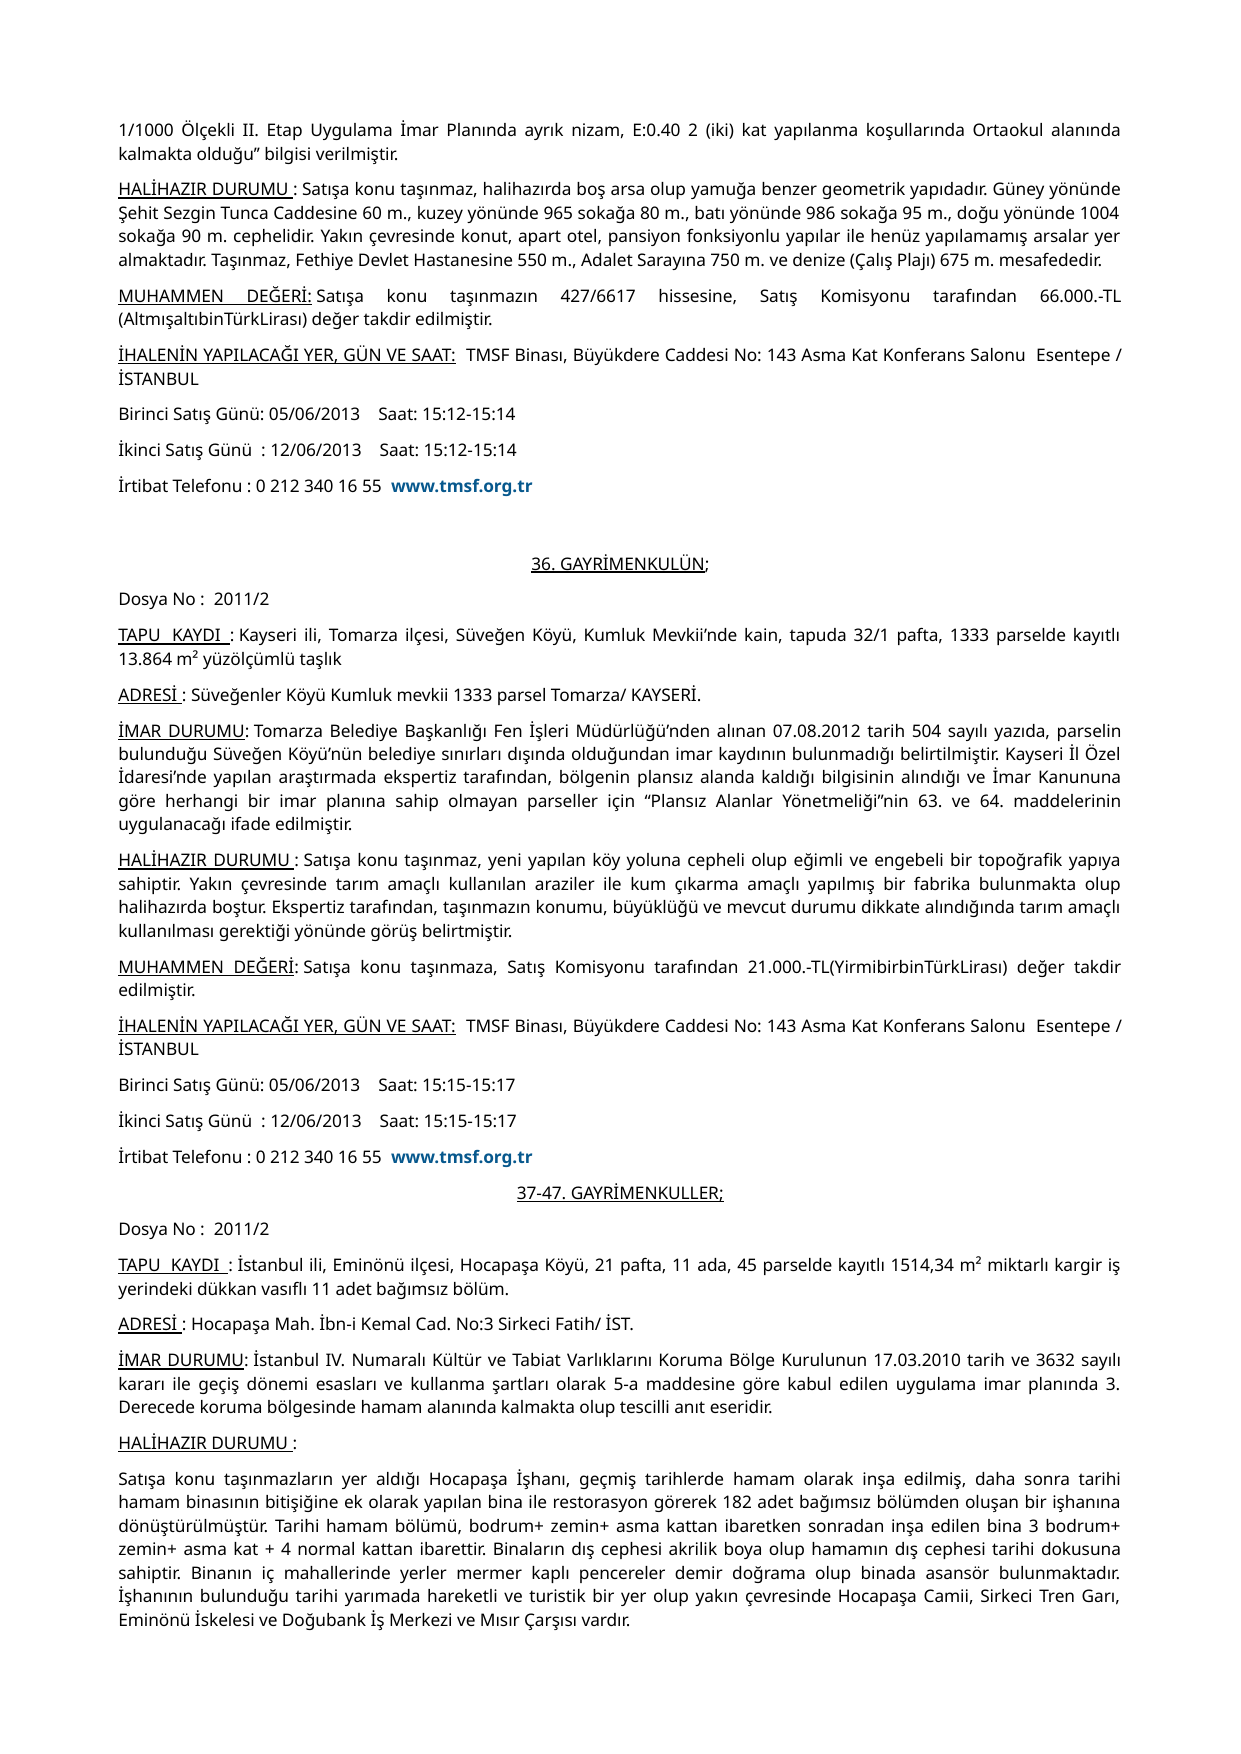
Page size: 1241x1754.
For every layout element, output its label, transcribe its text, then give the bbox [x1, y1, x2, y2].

text 36. GAYRİMENKULÜN; [118, 552, 1122, 575]
text 1/1000 Ölçekli II. Etap Uygulama İmar Planında ayrık nizam, E:0.40 2 (iki) kat yapılanma koşullarında Ortaokul alanında kalmakta olduğu’’ bilgisi verilmiştir. [118, 118, 1122, 165]
text MUHAMMEN DEĞERİ: Satışa konu taşınmaza, Satış Komisyonu tarafından 21.000.-TL(YirmibirbinTürkLirası) değer takdir edilmiştir. [118, 955, 1122, 1002]
text Birinci Satış Günü: 05/06/2013 Saat: 15:15-15:17 [118, 1073, 1122, 1097]
text HALİHAZIR DURUMU : Satışa konu taşınmaz, halihazırda boş arsa olup yamuğa benzer geometrik yapıdadır. Güney yönünde Şehit Sezgin Tunca Caddesine 60 m., kuzey yönünde 965 sokağa 80 m., batı yönünde 986 sokağa 95 m., doğu yönünde 1004 sokağa 90 m. cephelidir. Yakın çevresinde konut, apart otel, pansiyon fonksiyonlu yapılar ile henüz yapılamamış arsalar yer almaktadır. Taşınmaz, Fethiye Devlet Hastanesine 550 m., Adalet Sarayına 750 m. ve denize (Çalış Plajı) 675 m. mesafededir. [118, 177, 1122, 271]
text TAPU KAYDI : Kayseri ili, Tomarza ilçesi, Süveğen Köyü, Kumluk Mevkii’nde kain, tapuda 32/1 pafta, 1333 parselde kayıtlı 13.864 m² yüzölçümlü taşlık [118, 623, 1122, 670]
text Satışa konu taşınmazların yer aldığı Hocapaşa İşhanı, geçmiş tarihlerde hamam olarak inşa edilmiş, daha sonra tarihi hamam binasının bitişiğine ek olarak yapılan bina ile restorasyon görerek 182 adet bağımsız bölümden oluşan bir işhanına dönüştürülmüştür. Tarihi hamam bölümü, bodrum+ zemin+ asma kattan ibaretken sonradan inşa edilen bina 3 bodrum+ zemin+ asma kat + 4 normal kattan ibarettir. Binaların dış cephesi akrilik boya olup hamamın dış cephesi tarihi dokusuna sahiptir. Binanın iç mahallerinde yerler mermer kaplı pencereler demir doğrama olup binada asansör bulunmaktadır. İşhanının bulunduğu tarihi yarımada hareketli ve turistik bir yer olup yakın çevresinde Hocapaşa Camii, Sirkeci Tren Garı, Eminönü İskelesi ve Doğubank İş Merkezi ve Mısır Çarşısı vardır. [118, 1467, 1122, 1631]
text İrtibat Telefonu : 0 212 340 16 55 www.tmsf.org.tr [118, 474, 1122, 498]
text ADRESİ : Süveğenler Köyü Kumluk mevkii 1333 parsel Tomarza/ KAYSERİ. [118, 683, 1122, 706]
text İkinci Satış Günü : 12/06/2013 Saat: 15:15-15:17 [118, 1109, 1122, 1133]
text Birinci Satış Günü: 05/06/2013 Saat: 15:12-15:14 [118, 402, 1122, 426]
text İHALENİN YAPILACAĞI YER, GÜN VE SAAT: TMSF Binası, Büyükdere Caddesi No: 143 Asma Kat Konferans Salonu Esentepe / İSTANBUL [118, 343, 1122, 390]
text MUHAMMEN DEĞERİ: Satışa konu taşınmazın 427/6617 hissesine, Satış Komisyonu tarafından 66.000.-TL (AltmışaltıbinTürkLirası) değer takdir edilmiştir. [118, 284, 1122, 331]
text ADRESİ : Hocapaşa Mah. İbn-i Kemal Cad. No:3 Sirkeci Fatih/ İST. [118, 1312, 1122, 1336]
text HALİHAZIR DURUMU : Satışa konu taşınmaz, yeni yapılan köy yoluna cepheli olup eğimli ve engebeli bir topoğrafik yapıya sahiptir. Yakın çevresinde tarım amaçlı kullanılan araziler ile kum çıkarma amaçlı yapılmış bir fabrika bulunmakta olup halihazırda boştur. Ekspertiz tarafından, taşınmazın konumu, büyüklüğü ve mevcut durumu dikkate alındığında tarım amaçlı kullanılması gerektiği yönünde görüş belirtmiştir. [118, 848, 1122, 942]
text 37-47. GAYRİMENKULLER; [118, 1181, 1122, 1205]
text İHALENİN YAPILACAĞI YER, GÜN VE SAAT: TMSF Binası, Büyükdere Caddesi No: 143 Asma Kat Konferans Salonu Esentepe / İSTANBUL [118, 1014, 1122, 1061]
text İMAR DURUMU: İstanbul IV. Numaralı Kültür ve Tabiat Varlıklarını Koruma Bölge Kurulunun 17.03.2010 tarih ve 3632 sayılı kararı ile geçiş dönemi esasları ve kullanma şartları olarak 5-a maddesine göre kabul edilen uygulama imar planında 3. Derecede koruma bölgesinde hamam alanında kalmakta olup tescilli anıt eseridir. [118, 1348, 1122, 1419]
text İkinci Satış Günü : 12/06/2013 Saat: 15:12-15:14 [118, 438, 1122, 462]
text İrtibat Telefonu : 0 212 340 16 55 www.tmsf.org.tr [118, 1145, 1122, 1169]
text HALİHAZIR DURUMU : [118, 1431, 1122, 1455]
text Dosya No : 2011/2 [118, 1217, 1122, 1241]
text Dosya No : 2011/2 [118, 587, 1122, 611]
text TAPU KAYDI : İstanbul ili, Eminönü ilçesi, Hocapaşa Köyü, 21 pafta, 11 ada, 45 parselde kayıtlı 1514,34 m² miktarlı kargir iş yerindeki dükkan vasıflı 11 adet bağımsız bölüm. [118, 1253, 1122, 1300]
text İMAR DURUMU: Tomarza Belediye Başkanlığı Fen İşleri Müdürlüğü’nden alınan 07.08.2012 tarih 504 sayılı yazıda, parselin bulunduğu Süveğen Köyü’nün belediye sınırları dışında olduğundan imar kaydının bulunmadığı belirtilmiştir. Kayseri İl Özel İdaresi’nde yapılan araştırmada ekspertiz tarafından, bölgenin plansız alanda kaldığı bilgisinin alındığı ve İmar Kanununa göre herhangi bir imar planına sahip olmayan parseller için “Plansız Alanlar Yönetmeliği”nin 63. ve 64. maddelerinin uygulanacağı ifade edilmiştir. [118, 719, 1122, 836]
